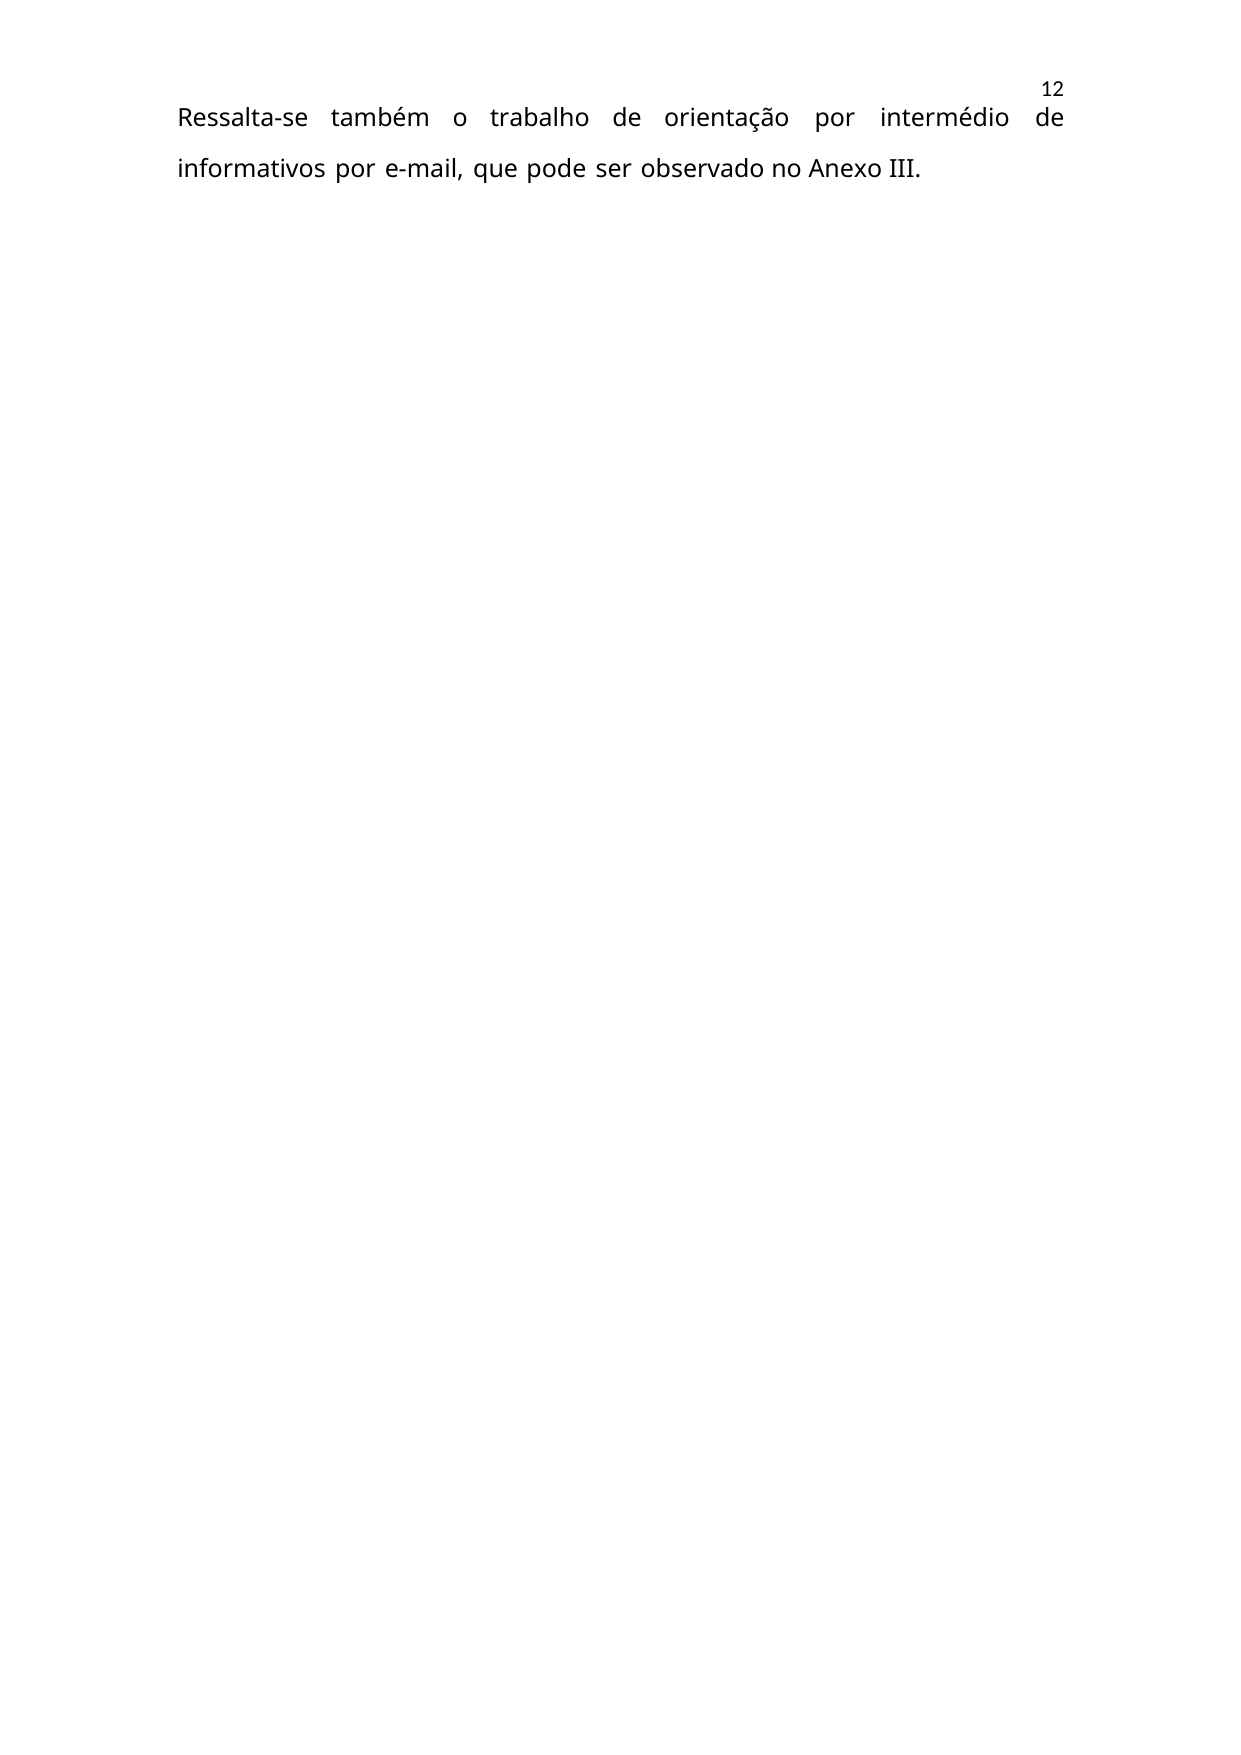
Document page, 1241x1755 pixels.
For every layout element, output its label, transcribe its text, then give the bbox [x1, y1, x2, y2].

text Ressalta-se também o trabalho de orientação por intermédio de informativos por e-mail, que pode ser observado no Anexo III. [177, 100, 1065, 185]
